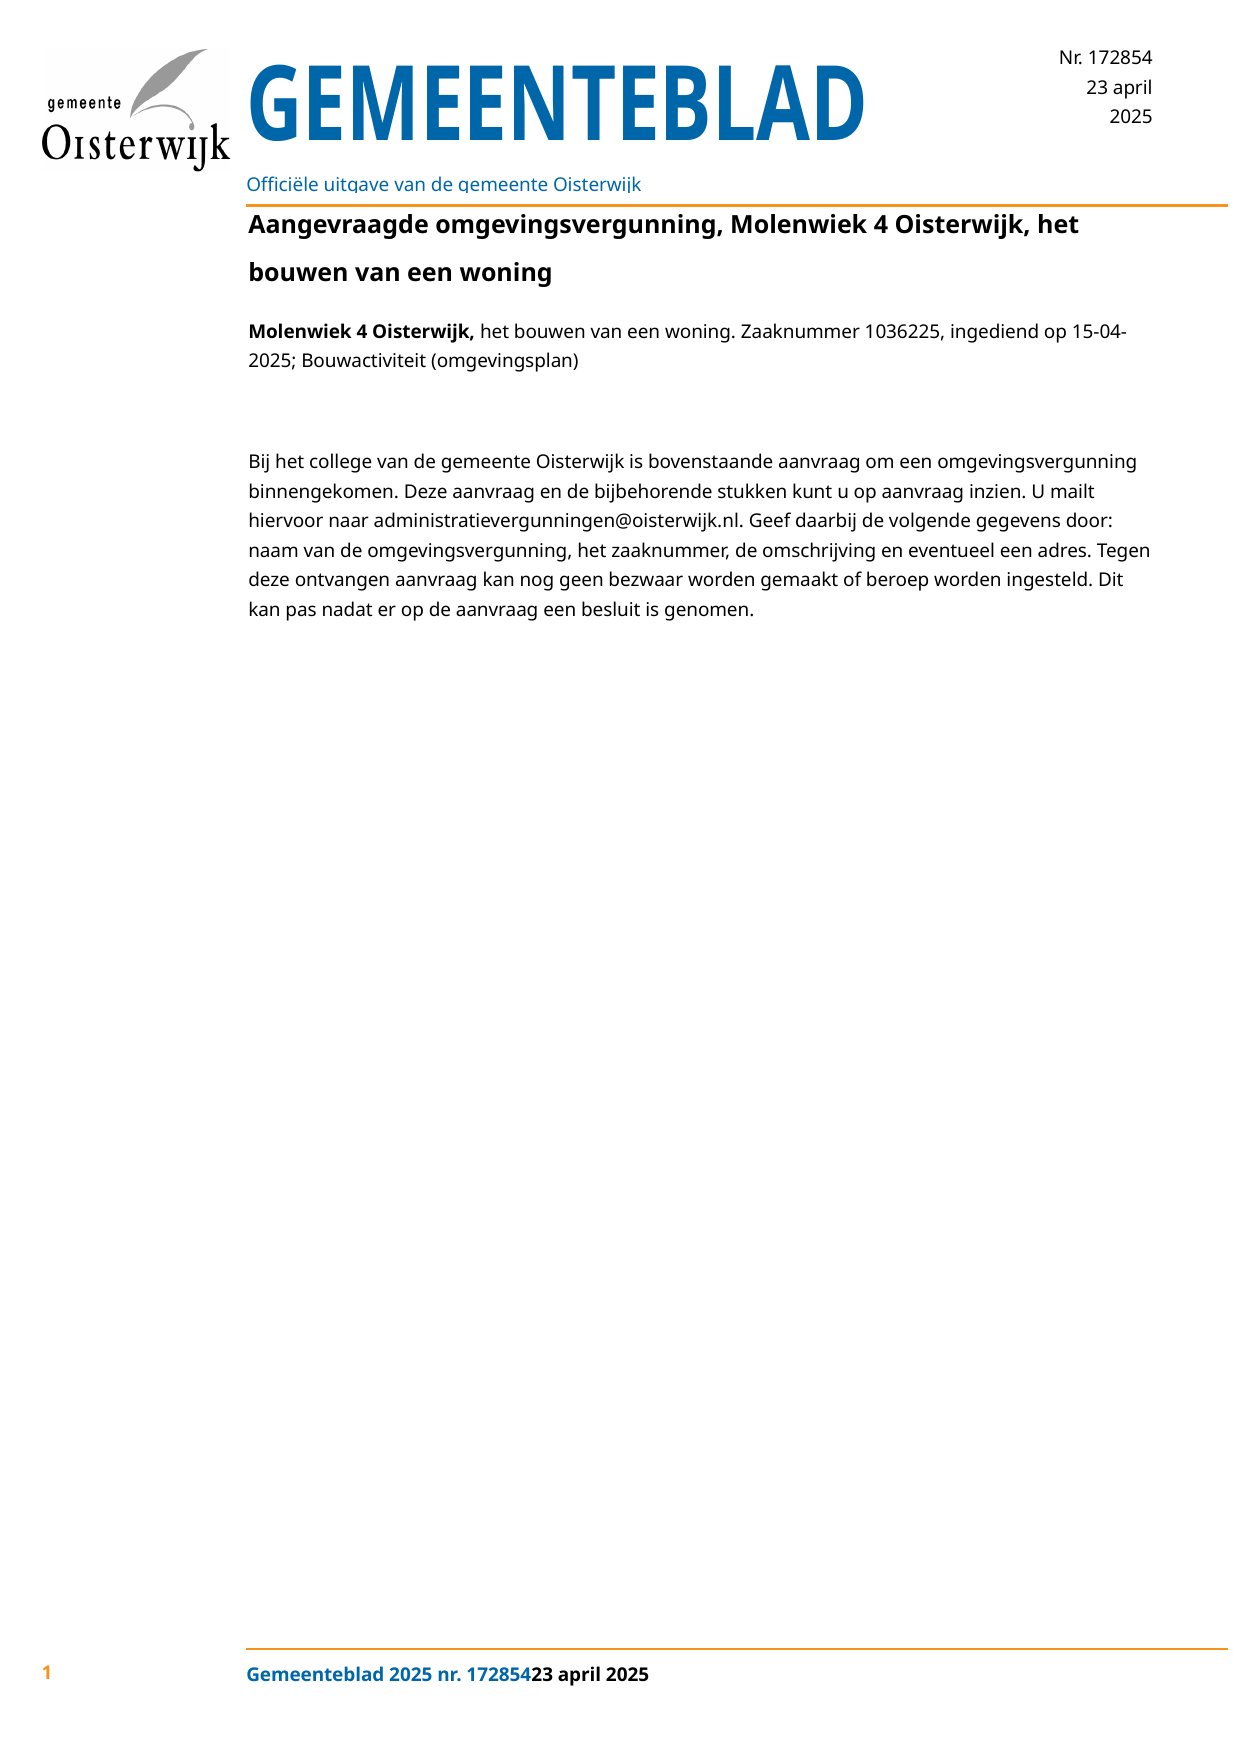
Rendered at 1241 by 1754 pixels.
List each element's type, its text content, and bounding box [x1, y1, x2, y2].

picture [41, 47, 231, 172]
text Bij het college van de gemeente Oisterwijk is bovenstaande aanvraag om een omgevingsvergunning binnengekomen. Deze aanvraag en de bijbehorende stukken kunt u op aanvraag inzien. U mailt hiervoor naar administratievergunningen@oisterwijk.nl. Geef daarbij de volgende gegevens door: naam van de omgevingsvergunning, het zaaknummer, de omschrijving en eventueel een adres. Tegen deze ontvangen aanvraag kan nog geen bezwaar worden gemaakt of beroep worden ingesteld. Dit kan pas nadat er op de aanvraag een besluit is genomen. [248, 448, 1152, 622]
text Molenwiek 4 Oisterwijk, het bouwen van een woning. Zaaknummer 1036225, ingediend op 15-04-2025; Bouwactiviteit (omgevingsplan) [248, 318, 1152, 373]
text Aangevraagde omgevingsvergunning, Molenwiek 4 Oisterwijk, het bouwen van een woning [248, 207, 1152, 288]
